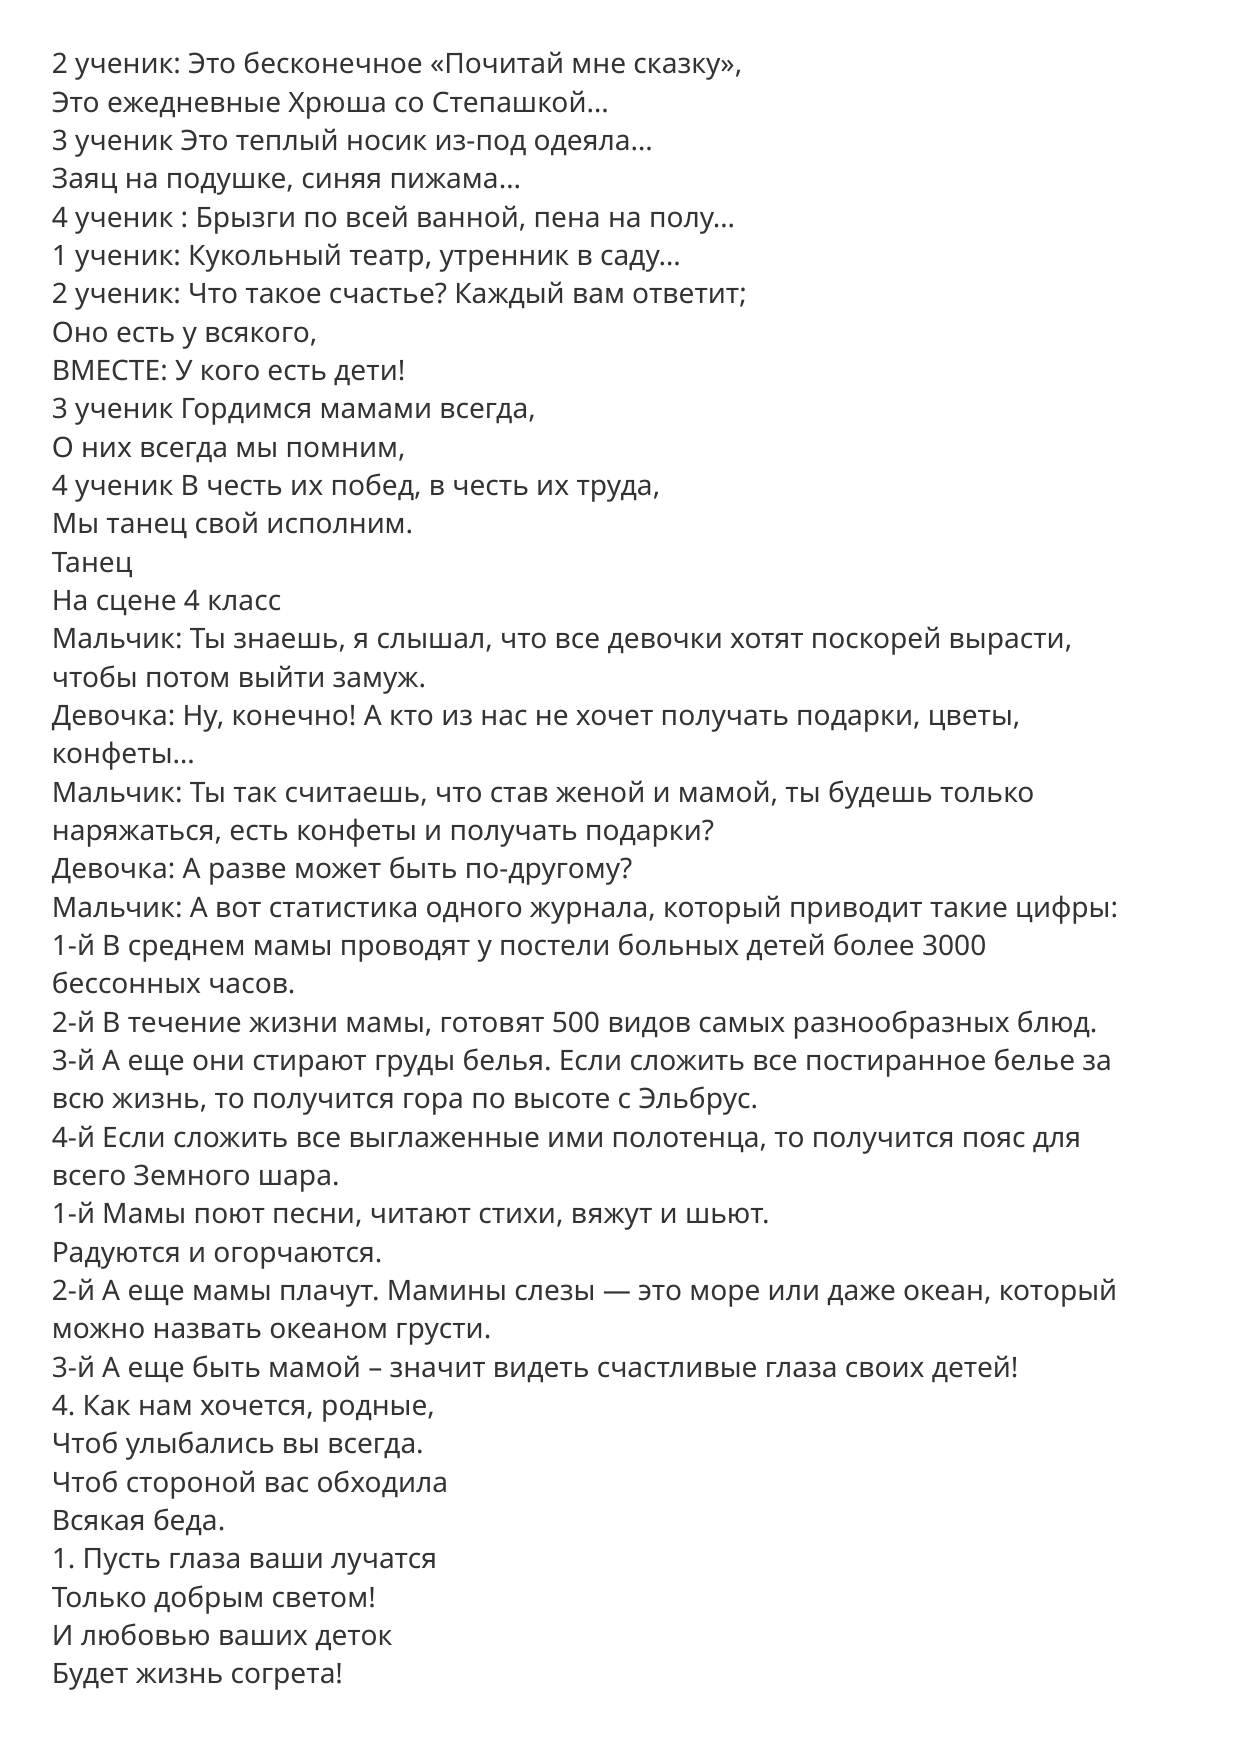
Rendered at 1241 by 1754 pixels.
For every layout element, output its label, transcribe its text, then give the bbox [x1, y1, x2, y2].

text 1. Пусть глаза ваши лучатся Только добрым светом! И любовью ваших деток Будет жизнь согрета! [52, 1539, 1123, 1692]
text 2 ученик: Это бесконечное «Почитай мне сказку», Это ежедневные Хрюша со Степашкой… 3 ученик Это теплый носик из-под одеяла… Заяц на подушке, синяя пижама… 4 ученик : Брызги по всей ванной, пена на полу… 1 ученик: Кукольный театр, утренник в саду… 2 ученик: Что такое счастье? Каждый вам ответит; Оно есть у всякого, ВМЕСТЕ: У кого есть дети! 3 ученик Гордимся мамами всегда, О них всегда мы помним, 4 ученик В честь их побед, в честь их труда, Мы танец свой исполним. Танец На сцене 4 класс Мальчик: Ты знаешь, я слышал, что все девочки хотят поскорей вырасти, чтобы потом выйти замуж. Девочка: Ну, конечно! А кто из нас не хочет получать подарки, цветы, конфеты… Мальчик: Ты так считаешь, что став женой и мамой, ты будешь только наряжаться, есть конфеты и получать подарки? Девочка: А разве может быть по-другому? Мальчик: А вот статистика одного журнала, который приводит такие цифры: 1-й В среднем мамы проводят у постели больных детей более 3000 бессонных часов. 2-й В течение жизни мамы, готовят 500 видов самых разнообразных блюд. 3-й А еще они стирают груды белья. Если сложить все постиранное белье за всю жизнь, то получится гора по высоте с Эльбрус. 4-й Если сложить все выглаженные ими полотенца, то получится пояс для всего Земного шара. 1-й Мамы поют песни, читают стихи, вяжут и шьют. Радуются и огорчаются. 2-й А еще мамы плачут. Мамины слезы — это море или даже океан, который можно назвать океаном грусти. 3-й А еще быть мамой – значит видеть счастливые глаза своих детей! 4. Как нам хочется, родные, Чтоб улыбались вы всегда. Чтоб стороной вас обходила Всякая беда. [52, 44, 1123, 1539]
